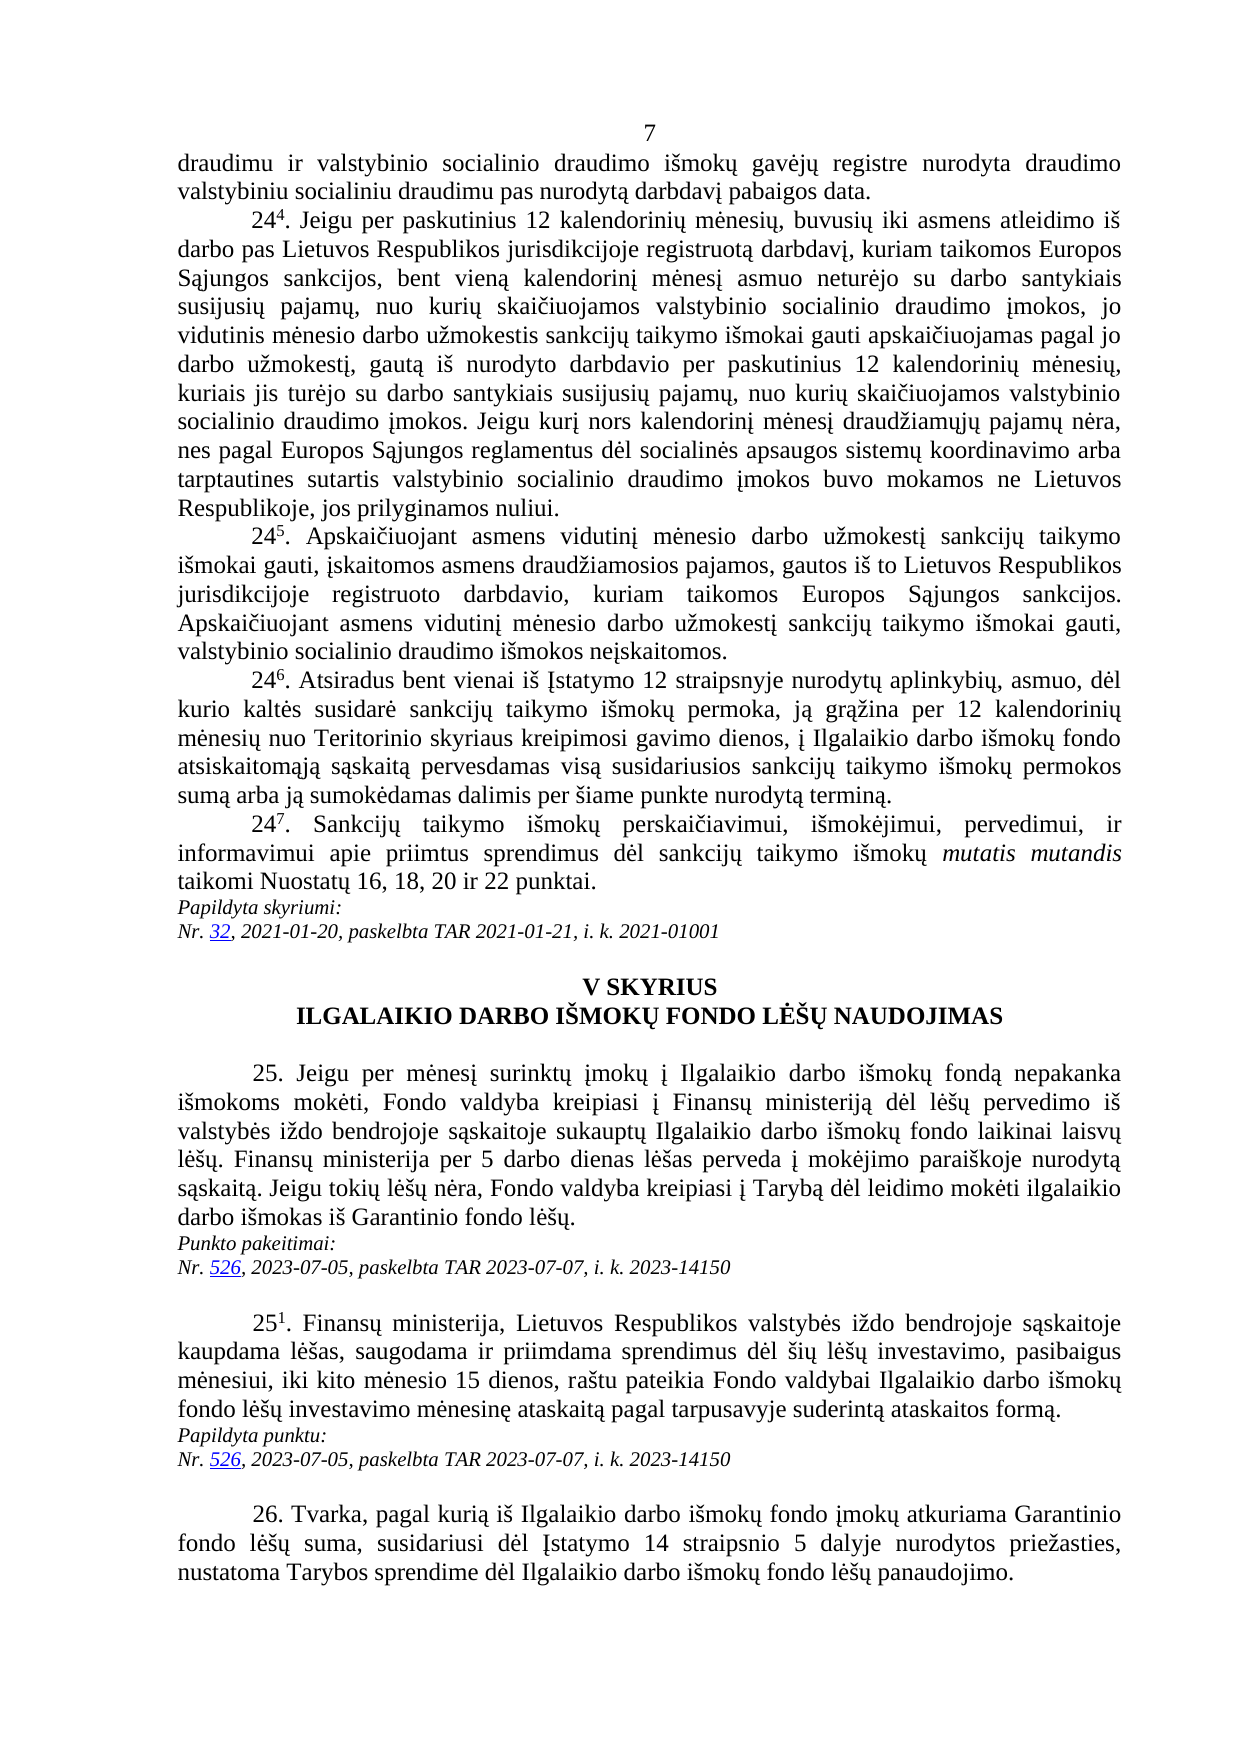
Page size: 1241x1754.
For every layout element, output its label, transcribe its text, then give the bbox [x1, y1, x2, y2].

text ILGALAIKIO DARBO IŠMOKŲ FONDO LĖŠŲ NAUDOJIMAS [177, 1001, 1122, 1029]
text Papildyta skyriumi: [177, 895, 1122, 919]
text Papildyta punktu: [177, 1423, 1122, 1447]
text 26. Tvarka, pagal kurią iš Ilgalaikio darbo išmokų fondo įmokų atkuriama Garantinio fondo lėšų suma, susidariusi dėl Įstatymo 14 straipsnio 5 dalyje nurodytos priežasties, nustatoma Tarybos sprendime dėl Ilgalaikio darbo išmokų fondo lėšų panaudojimo. [177, 1499, 1122, 1586]
text 251. Finansų ministerija, Lietuvos Respublikos valstybės iždo bendrojoje sąskaitoje kaupdama lėšas, saugodama ir priimdama sprendimus dėl šių lėšų investavimo, pasibaigus mėnesiui, iki kito mėnesio 15 dienos, raštu pateikia Fondo valdybai Ilgalaikio darbo išmokų fondo lėšų investavimo mėnesinę ataskaitą pagal tarpusavyje suderintą ataskaitos formą. [177, 1308, 1122, 1423]
text Nr. 32, 2021-01-20, paskelbta TAR 2021-01-21, i. k. 2021-01001 [177, 919, 1122, 943]
text 244. Jeigu per paskutinius 12 kalendorinių mėnesių, buvusių iki asmens atleidimo iš darbo pas Lietuvos Respublikos jurisdikcijoje registruotą darbdavį, kuriam taikomos Europos Sąjungos sankcijos, bent vieną kalendorinį mėnesį asmuo neturėjo su darbo santykiais susijusių pajamų, nuo kurių skaičiuojamos valstybinio socialinio draudimo įmokos, jo vidutinis mėnesio darbo užmokestis sankcijų taikymo išmokai gauti apskaičiuojamas pagal jo darbo užmokestį, gautą iš nurodyto darbdavio per paskutinius 12 kalendorinių mėnesių, kuriais jis turėjo su darbo santykiais susijusių pajamų, nuo kurių skaičiuojamos valstybinio socialinio draudimo įmokos. Jeigu kurį nors kalendorinį mėnesį draudžiamųjų pajamų nėra, nes pagal Europos Sąjungos reglamentus dėl socialinės apsaugos sistemų koordinavimo arba tarptautines sutartis valstybinio socialinio draudimo įmokos buvo mokamos ne Lietuvos Respublikoje, jos prilyginamos nuliui. [177, 205, 1122, 521]
text 247. Sankcijų taikymo išmokų perskaičiavimui, išmokėjimui, pervedimui, ir informavimui apie priimtus sprendimus dėl sankcijų taikymo išmokų mutatis mutandis taikomi Nuostatų 16, 18, 20 ir 22 punktai. [177, 809, 1122, 895]
text 25. Jeigu per mėnesį surinktų įmokų į Ilgalaikio darbo išmokų fondą nepakanka išmokoms mokėti, Fondo valdyba kreipiasi į Finansų ministeriją dėl lėšų pervedimo iš valstybės iždo bendrojoje sąskaitoje sukauptų Ilgalaikio darbo išmokų fondo laikinai laisvų lėšų. Finansų ministerija per 5 darbo dienas lėšas perveda į mokėjimo paraiškoje nurodytą sąskaitą. Jeigu tokių lėšų nėra, Fondo valdyba kreipiasi į Tarybą dėl leidimo mokėti ilgalaikio darbo išmokas iš Garantinio fondo lėšų. [177, 1058, 1122, 1231]
text Punkto pakeitimai: [177, 1231, 1122, 1255]
text draudimu ir valstybinio socialinio draudimo išmokų gavėjų registre nurodyta draudimo valstybiniu socialiniu draudimu pas nurodytą darbdavį pabaigos data. [177, 148, 1122, 205]
text 246. Atsiradus bent vienai iš Įstatymo 12 straipsnyje nurodytų aplinkybių, asmuo, dėl kurio kaltės susidarė sankcijų taikymo išmokų permoka, ją grąžina per 12 kalendorinių mėnesių nuo Teritorinio skyriaus kreipimosi gavimo dienos, į Ilgalaikio darbo išmokų fondo atsiskaitomąją sąskaitą pervesdamas visą susidariusios sankcijų taikymo išmokų permokos sumą arba ją sumokėdamas dalimis per šiame punkte nurodytą terminą. [177, 665, 1122, 809]
text 245. Apskaičiuojant asmens vidutinį mėnesio darbo užmokestį sankcijų taikymo išmokai gauti, įskaitomos asmens draudžiamosios pajamos, gautos iš to Lietuvos Respublikos jurisdikcijoje registruoto darbdavio, kuriam taikomos Europos Sąjungos sankcijos. Apskaičiuojant asmens vidutinį mėnesio darbo užmokestį sankcijų taikymo išmokai gauti, valstybinio socialinio draudimo išmokos neįskaitomos. [177, 521, 1122, 665]
text Nr. 526, 2023-07-05, paskelbta TAR 2023-07-07, i. k. 2023-14150 [177, 1447, 1122, 1471]
text Nr. 526, 2023-07-05, paskelbta TAR 2023-07-07, i. k. 2023-14150 [177, 1255, 1122, 1279]
text V SKYRIUS [177, 972, 1122, 1001]
